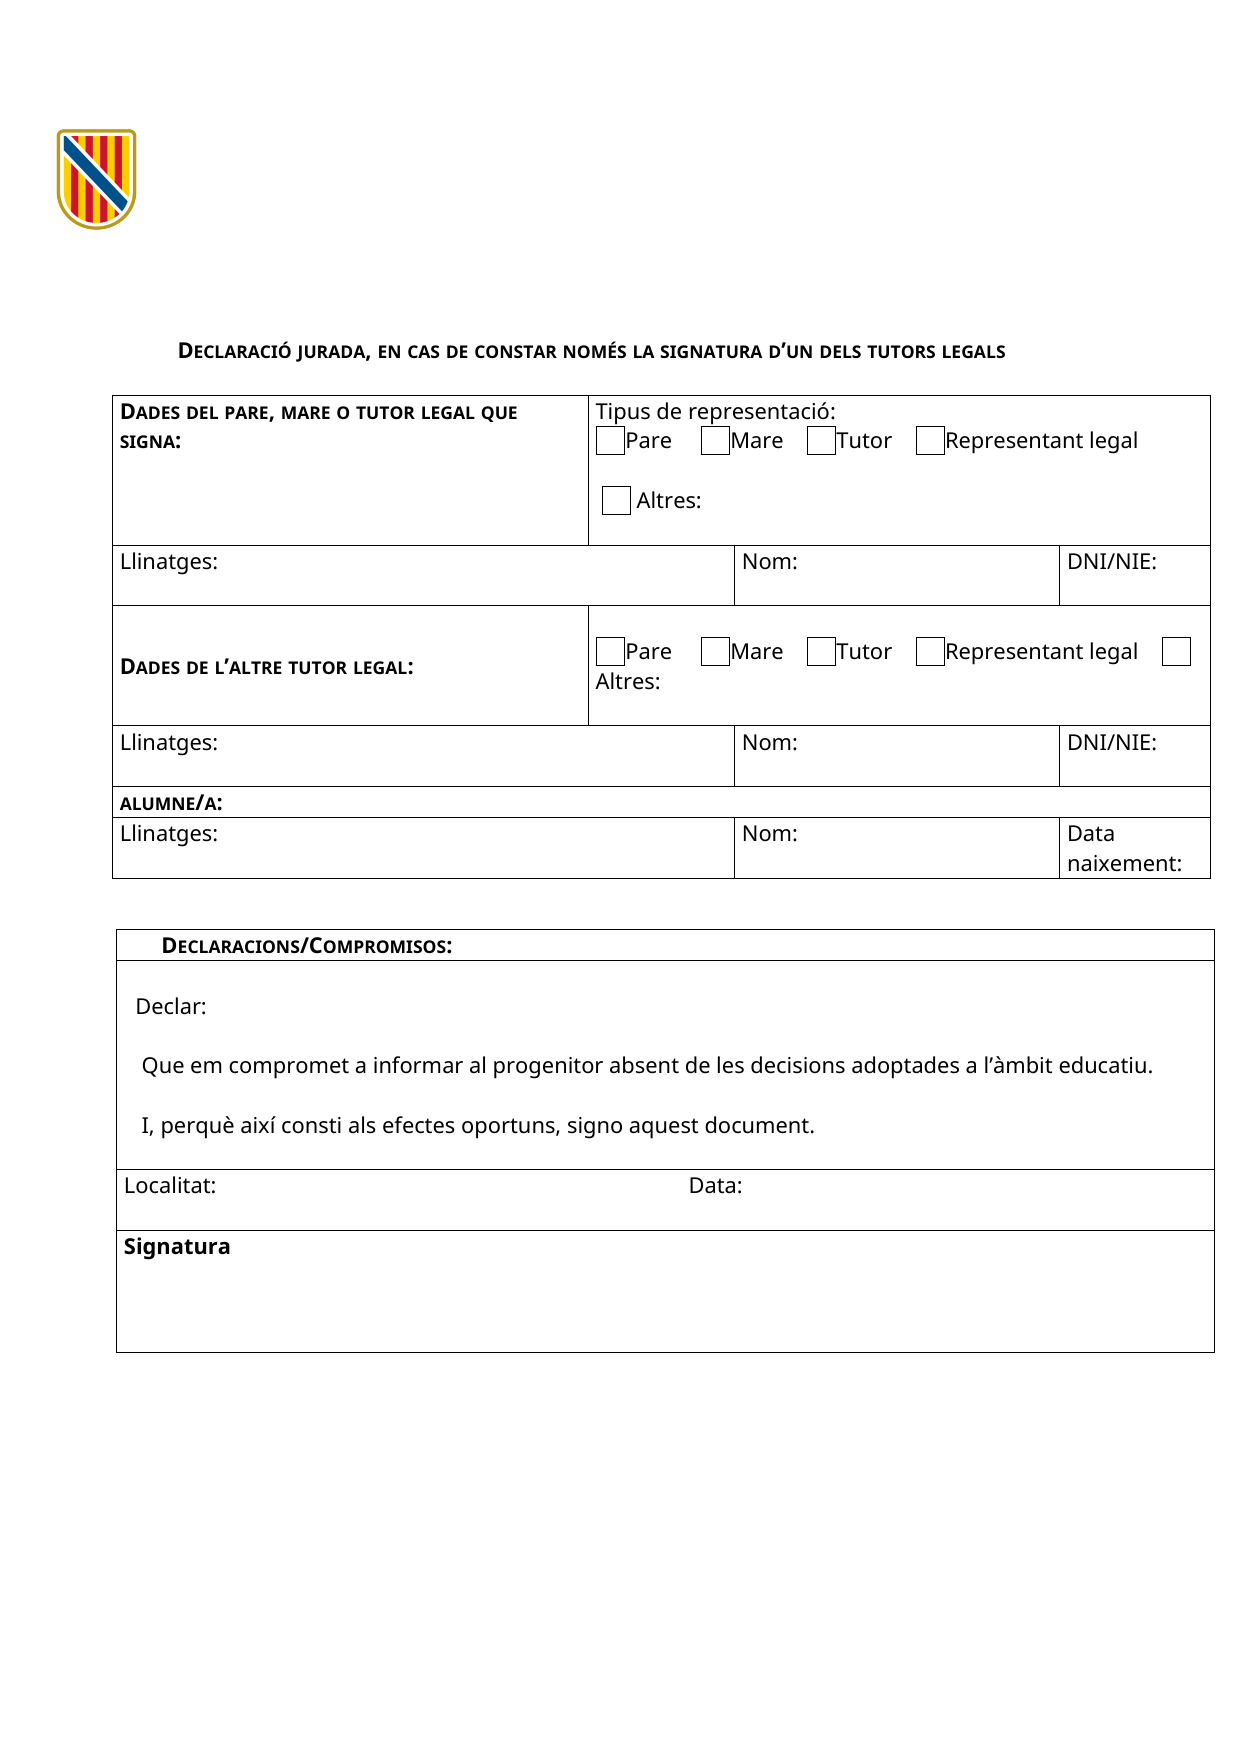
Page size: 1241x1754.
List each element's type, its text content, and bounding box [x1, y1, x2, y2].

table_cell Llinatges: [113, 726, 734, 786]
table_cell Data naixement: [1060, 818, 1210, 877]
table_header Tipus de representació: Pare Mare Tutor Representant legal Altres: [589, 396, 1210, 544]
table_cell alumne/a: [113, 787, 1210, 817]
table_cell Llinatges: [113, 818, 734, 877]
table_cell Dades de l’altre tutor legal: [113, 606, 588, 725]
table_cell Llinatges: [113, 546, 734, 605]
table_header Dades del pare, mare o tutor legal que signa: [113, 396, 588, 544]
table_cell DNI/NIE: [1060, 546, 1210, 605]
picture [31, 91, 162, 268]
table_cell DNI/NIE: [1060, 726, 1210, 786]
table_header Declaracions/Compromisos: [117, 930, 1214, 960]
table_cell Declar: Que em compromet a informar al progenitor absent de les decisions adoptades a l’àmbit educatiu. I, perquè així consti als efectes oportuns, signo aquest document. [117, 961, 1214, 1169]
table_cell Nom: [735, 726, 1059, 786]
table_cell Signatura [117, 1231, 1214, 1352]
table_cell Nom: [735, 546, 1059, 605]
text Declaració jurada, en cas de constar només la signatura d’un dels tutors legals [177, 335, 1174, 365]
table_cell Localitat: Data: [117, 1170, 1214, 1230]
table_cell Nom: [735, 818, 1059, 877]
table_cell Pare Mare Tutor Representant legal Altres: [589, 606, 1210, 725]
